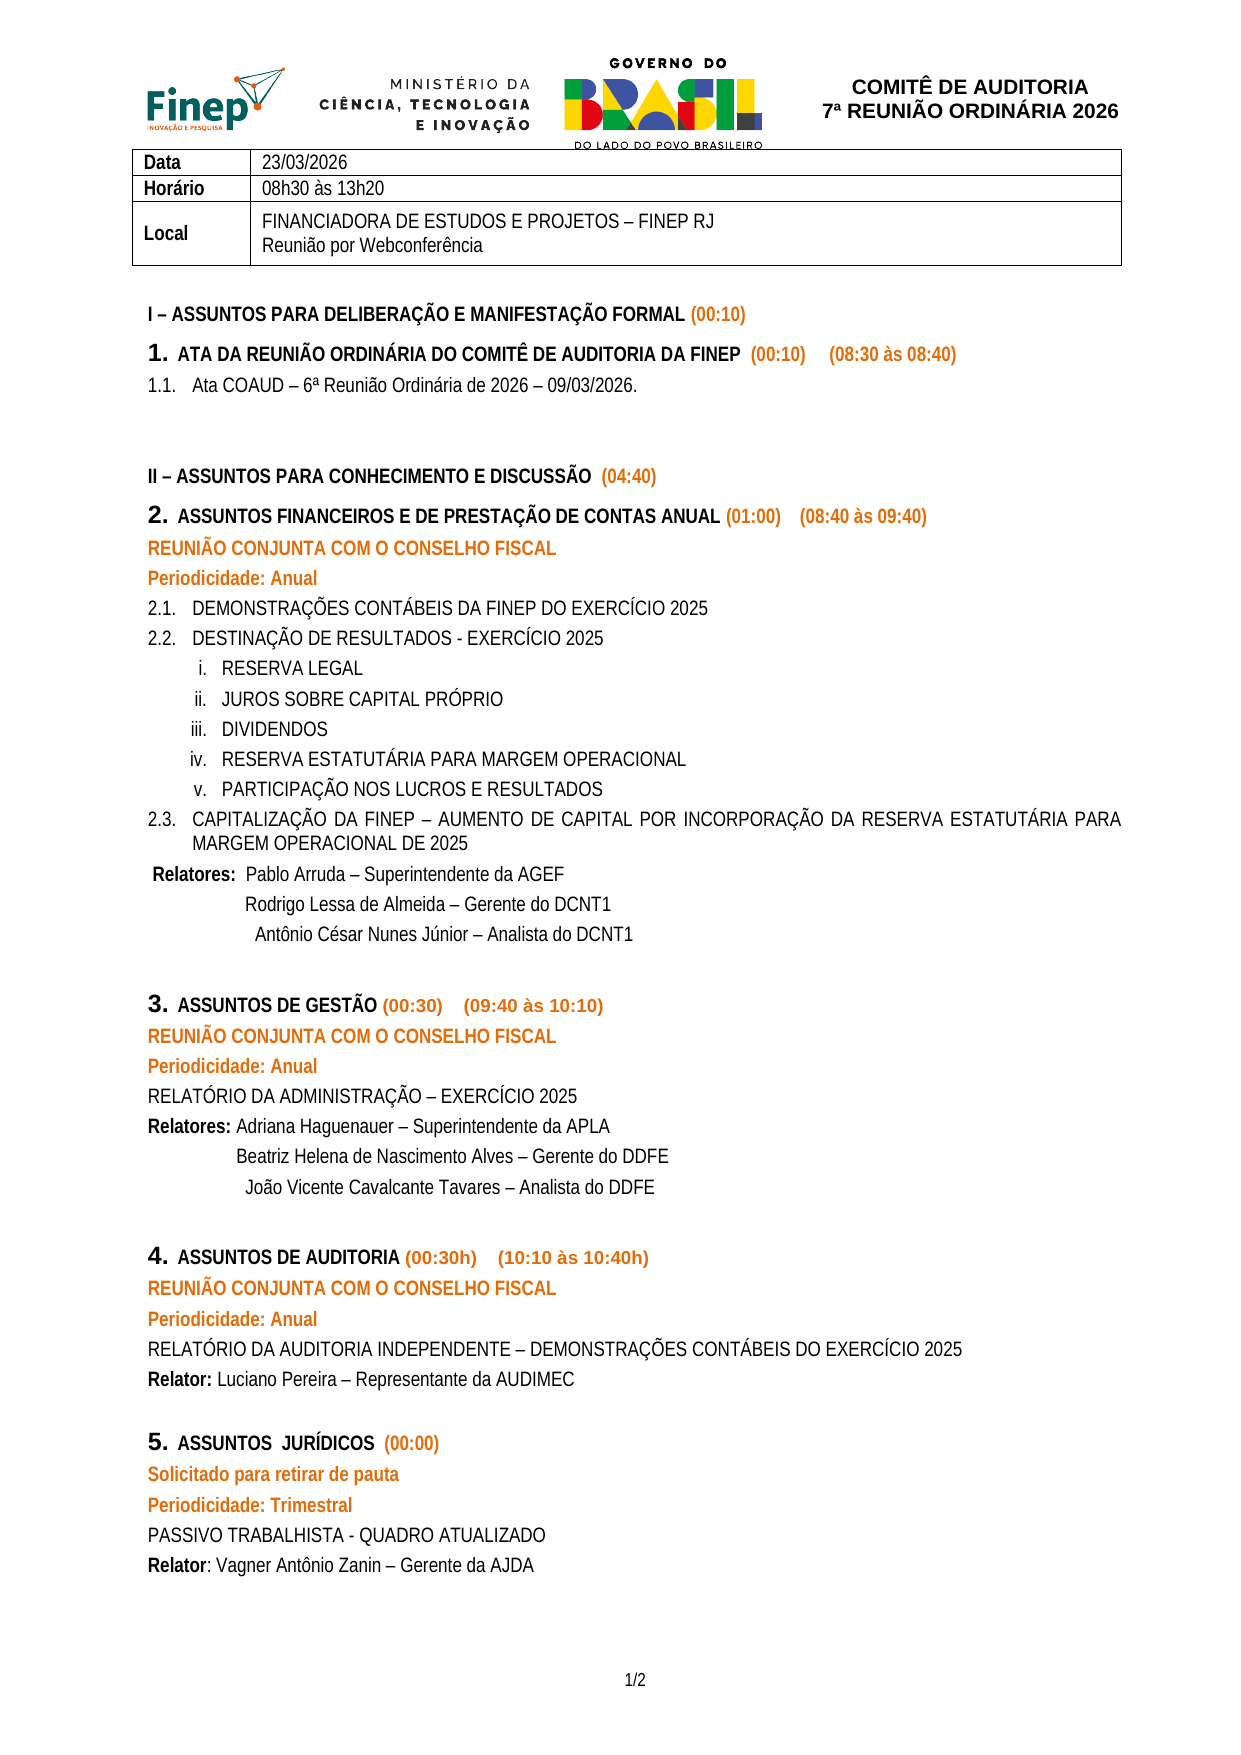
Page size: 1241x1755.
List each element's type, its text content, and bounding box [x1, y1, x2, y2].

list PASSIVO TRABALHISTA - QUADRO ATUALIZADO [148, 1523, 1122, 1547]
table_cell Local [133, 202, 250, 264]
list RELATÓRIO DA AUDITORIA INDEPENDENTE – DEMONSTRAÇÕES CONTÁBEIS DO EXERCÍCIO 2025 [148, 1337, 1122, 1361]
list PARTICIPAÇÃO NOS LUCROS E RESULTADOS [207, 777, 1122, 801]
text I – ASSUNTOS PARA DELIBERAÇÃO E MANIFESTAÇÃO FORMAL (00:10) [148, 302, 1122, 326]
text Beatriz Helena de Nascimento Alves – Gerente do DDFE [218, 1144, 1122, 1168]
list DESTINAÇÃO DE RESULTADOS - EXERCÍCIO 2025 [148, 626, 1122, 650]
text Relator: Luciano Pereira – Representante da AUDIMEC [148, 1367, 1122, 1391]
list REUNIÃO CONJUNTA COM O CONSELHO FISCAL [148, 1024, 1122, 1048]
list ASSUNTOS FINANCEIROS E DE PRESTAÇÃO DE CONTAS ANUAL (01:00) (08:40 às 09:40) [148, 501, 1122, 529]
text João Vicente Cavalcante Tavares – Analista do DDFE [174, 1175, 1122, 1199]
table_cell 08h30 às 13h20 [251, 176, 1121, 201]
list DIVIDENDOS [207, 717, 1122, 741]
list Ata COAUD – 6ª Reunião Ordinária de 2026 – 09/03/2026. [148, 373, 1122, 397]
text Rodrigo Lessa de Almeida – Gerente do DCNT1 [245, 892, 1122, 916]
table_header Data [133, 150, 250, 175]
table_cell FINANCIADORA DE ESTUDOS E PROJETOS – FINEP RJ Reunião por Webconferência [251, 202, 1121, 264]
list DEMONSTRAÇÕES CONTÁBEIS DA FINEP DO EXERCÍCIO 2025 [148, 596, 1122, 620]
list REUNIÃO CONJUNTA COM O CONSELHO FISCAL [148, 1276, 1122, 1300]
list Relator: Vagner Antônio Zanin – Gerente da AJDA [148, 1553, 1122, 1577]
table_header 23/03/2026 [251, 150, 1121, 175]
list Periodicidade: Anual [148, 1307, 1122, 1331]
text II – ASSUNTOS PARA CONHECIMENTO E DISCUSSÃO (04:40) [148, 464, 1122, 488]
list RESERVA LEGAL [207, 656, 1122, 680]
list RELATÓRIO DA ADMINISTRAÇÃO – EXERCÍCIO 2025 [148, 1084, 1122, 1108]
list REUNIÃO CONJUNTA COM O CONSELHO FISCAL [148, 536, 1122, 559]
list ATA DA REUNIÃO ORDINÁRIA DO COMITÊ DE AUDITORIA DA FINEP (00:10) (08:30 às 08:40) [148, 338, 1122, 367]
text Antônio César Nunes Júnior – Analista do DCNT1 [148, 922, 1122, 946]
text Relatores: Pablo Arruda – Superintendente da AGEF [148, 862, 1122, 886]
list Periodicidade: Anual [148, 1054, 1122, 1078]
text Relatores: Adriana Haguenauer – Superintendente da APLA [148, 1114, 1122, 1138]
list Solicitado para retirar de pauta [148, 1462, 1122, 1486]
list Periodicidade: Anual [148, 566, 1122, 590]
list JUROS SOBRE CAPITAL PRÓPRIO [207, 687, 1122, 711]
list ASSUNTOS DE AUDITORIA (00:30h) (10:10 às 10:40h) [148, 1241, 1122, 1270]
list Periodicidade: Trimestral [148, 1493, 1122, 1517]
list CAPITALIZAÇÃO DA FINEP – AUMENTO DE CAPITAL POR INCORPORAÇÃO DA RESERVA ESTATUTÁRIA PARA MARGEM OPERACIONAL DE 2025 [148, 807, 1122, 855]
table_cell Horário [133, 176, 250, 201]
list ASSUNTOS DE GESTÃO (00:30) (09:40 às 10:10) [148, 989, 1122, 1017]
list ASSUNTOS JURÍDICOS (00:00) [148, 1427, 1122, 1456]
list RESERVA ESTATUTÁRIA PARA MARGEM OPERACIONAL [207, 747, 1122, 771]
